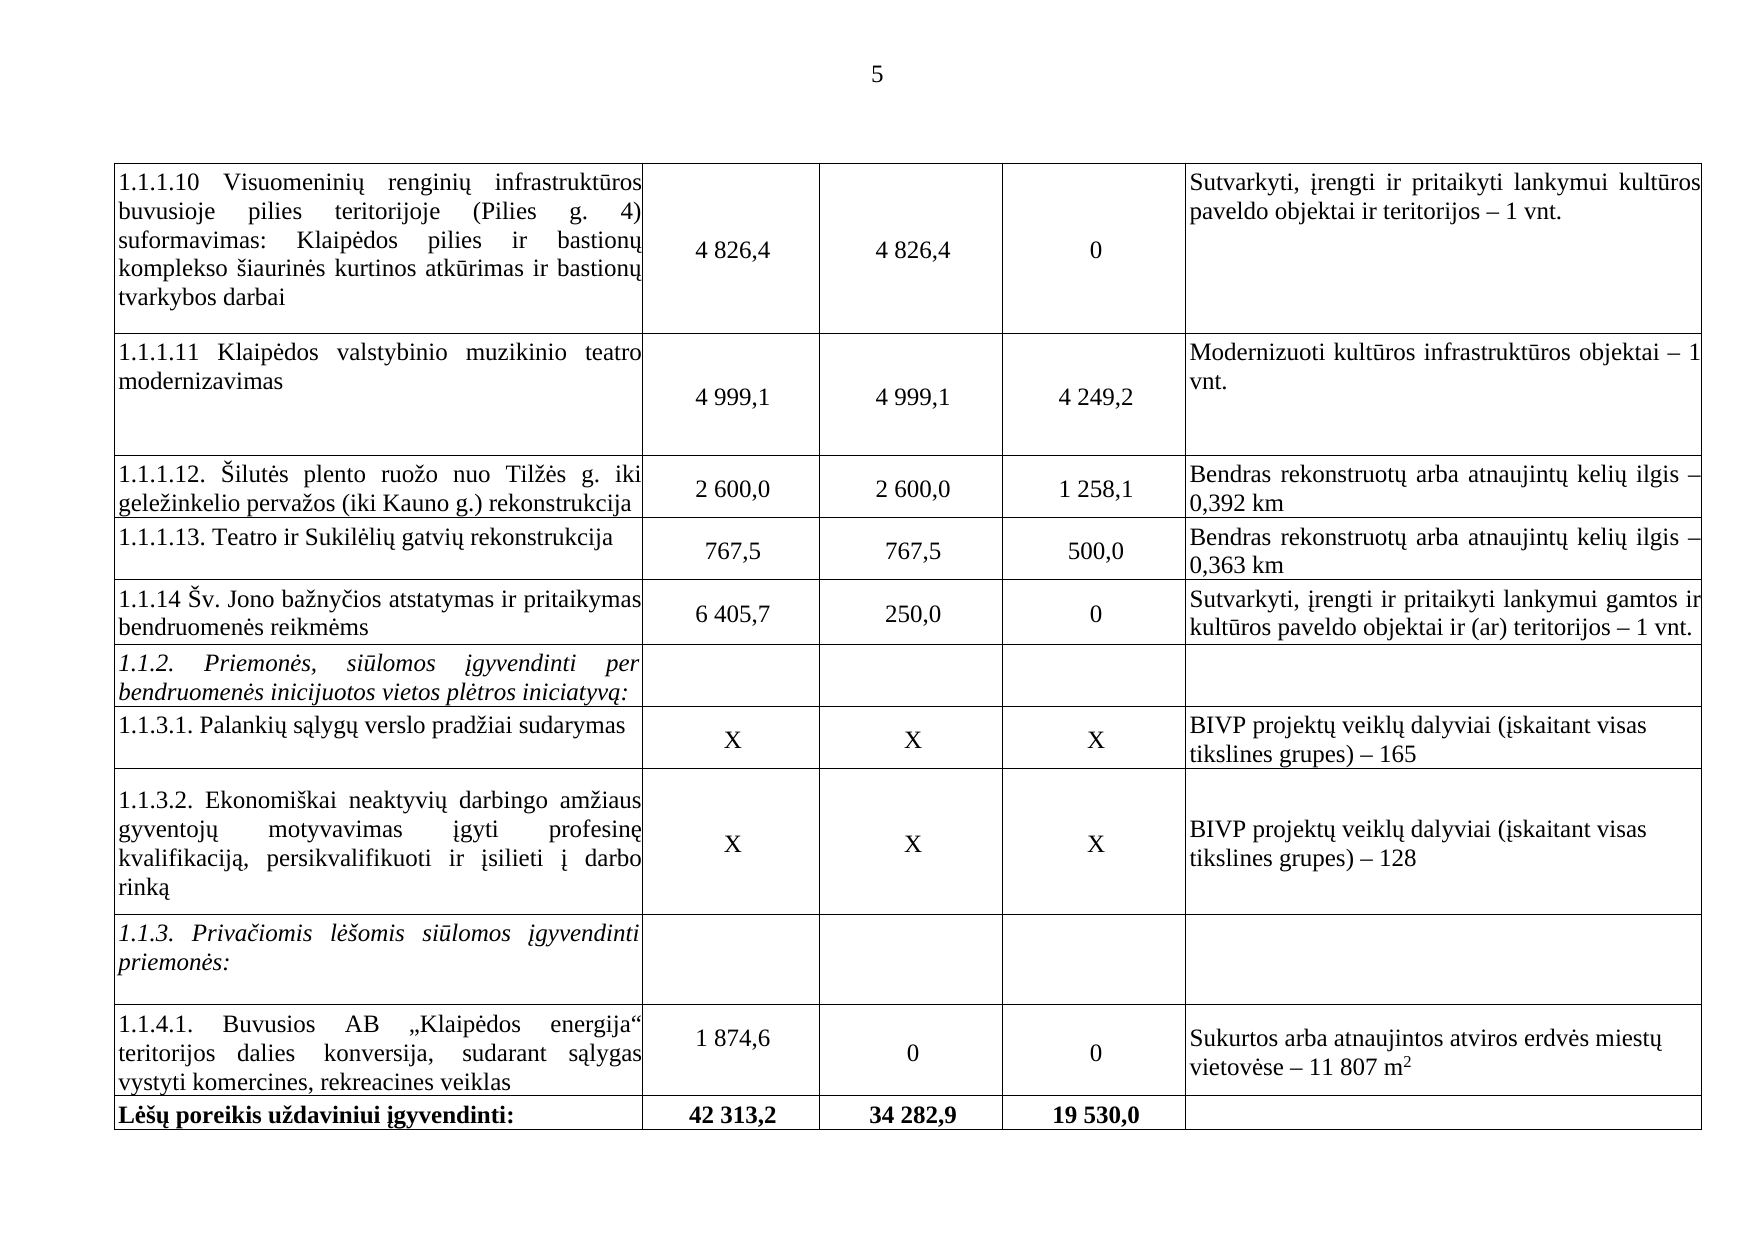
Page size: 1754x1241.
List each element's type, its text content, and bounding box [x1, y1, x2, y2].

table_cell 767,5 [820, 518, 1002, 579]
table_cell 1.1.3.2. Ekonomiškai neaktyvių darbingo amžiaus gyventojų motyvavimas įgyti profesinę kvalifikaciją, persikvalifikuoti ir įsilieti į darbo rinką [115, 769, 642, 913]
table_cell 2 600,0 [643, 456, 819, 517]
table_cell 42 313,2 [643, 1096, 819, 1129]
table_cell Sutvarkyti, įrengti ir pritaikyti lankymui kultūros paveldo objektai ir teritorijos – 1 vnt. [1186, 164, 1701, 333]
table_cell 4 999,1 [643, 334, 819, 455]
table_cell [1003, 645, 1185, 706]
table_cell [1186, 915, 1701, 1004]
table_cell 4 999,1 [820, 334, 1002, 455]
table_cell [820, 915, 1002, 1004]
table_cell [1003, 915, 1185, 1004]
table_cell 1.1.1.12. Šilutės plento ruožo nuo Tilžės g. iki geležinkelio pervažos (iki Kauno g.) rekonstrukcija [115, 456, 642, 517]
table_cell 2 600,0 [820, 456, 1002, 517]
table_cell 4 826,4 [643, 164, 819, 333]
table_cell BIVP projektų veiklų dalyviai (įskaitant visas tikslines grupes) – 165 [1186, 707, 1701, 768]
table_cell 1.1.14 Šv. Jono bažnyčios atstatymas ir pritaikymas bendruomenės reikmėms [115, 580, 642, 644]
table_cell 1.1.4.1. Buvusios AB „Klaipėdos energija“ teritorijos dalies konversija, sudarant sąlygas vystyti komercines, rekreacines veiklas [115, 1005, 642, 1095]
table_cell X [1003, 707, 1185, 768]
table_cell [1186, 1096, 1701, 1129]
table_cell X [820, 707, 1002, 768]
table_cell 0 [820, 1005, 1002, 1095]
table_cell 19 530,0 [1003, 1096, 1185, 1129]
table_cell [643, 915, 819, 1004]
table_cell X [1003, 769, 1185, 913]
table_cell 0 [1003, 164, 1185, 333]
table_cell Sutvarkyti, įrengti ir pritaikyti lankymui gamtos ir kultūros paveldo objektai ir (ar) teritorijos – 1 vnt. [1186, 580, 1701, 644]
table_cell 0 [1003, 580, 1185, 644]
table_cell 1.1.1.10 Visuomeninių renginių infrastruktūros buvusioje pilies teritorijoje (Pilies g. 4) suformavimas: Klaipėdos pilies ir bastionų komplekso šiaurinės kurtinos atkūrimas ir bastionų tvarkybos darbai [115, 164, 642, 333]
table_cell 0 [1003, 1005, 1185, 1095]
table_cell 1.1.1.13. Teatro ir Sukilėlių gatvių rekonstrukcija [115, 518, 642, 579]
table_cell 6 405,7 [643, 580, 819, 644]
table_cell 250,0 [820, 580, 1002, 644]
table_cell 767,5 [643, 518, 819, 579]
table_cell 34 282,9 [820, 1096, 1002, 1129]
table_cell 4 249,2 [1003, 334, 1185, 455]
table_cell 1 874,6 [643, 1005, 819, 1095]
table_cell Sukurtos arba atnaujintos atviros erdvės miestų vietovėse – 11 807 m2 [1186, 1005, 1701, 1095]
table_cell 1.1.3. Privačiomis lėšomis siūlomos įgyvendinti priemonės: [115, 915, 642, 1004]
table_cell [820, 645, 1002, 706]
table_cell 500,0 [1003, 518, 1185, 579]
table_cell X [643, 707, 819, 768]
table_cell X [643, 769, 819, 913]
table_cell Bendras rekonstruotų arba atnaujintų kelių ilgis – 0,363 km [1186, 518, 1701, 579]
table_cell Modernizuoti kultūros infrastruktūros objektai – 1 vnt. [1186, 334, 1701, 455]
table_cell [1186, 645, 1701, 706]
table_cell 1.1.1.11 Klaipėdos valstybinio muzikinio teatro modernizavimas [115, 334, 642, 455]
table_cell BIVP projektų veiklų dalyviai (įskaitant visas tikslines grupes) – 128 [1186, 769, 1701, 913]
table_cell Lėšų poreikis uždaviniui įgyvendinti: [115, 1096, 642, 1129]
table_cell 1 258,1 [1003, 456, 1185, 517]
table_cell 4 826,4 [820, 164, 1002, 333]
table_cell Bendras rekonstruotų arba atnaujintų kelių ilgis – 0,392 km [1186, 456, 1701, 517]
table_cell X [820, 769, 1002, 913]
table_cell 1.1.3.1. Palankių sąlygų verslo pradžiai sudarymas [115, 707, 642, 768]
table_cell 1.1.2. Priemonės, siūlomos įgyvendinti per bendruomenės inicijuotos vietos plėtros iniciatyvą: [115, 645, 642, 706]
table_cell [643, 645, 819, 706]
